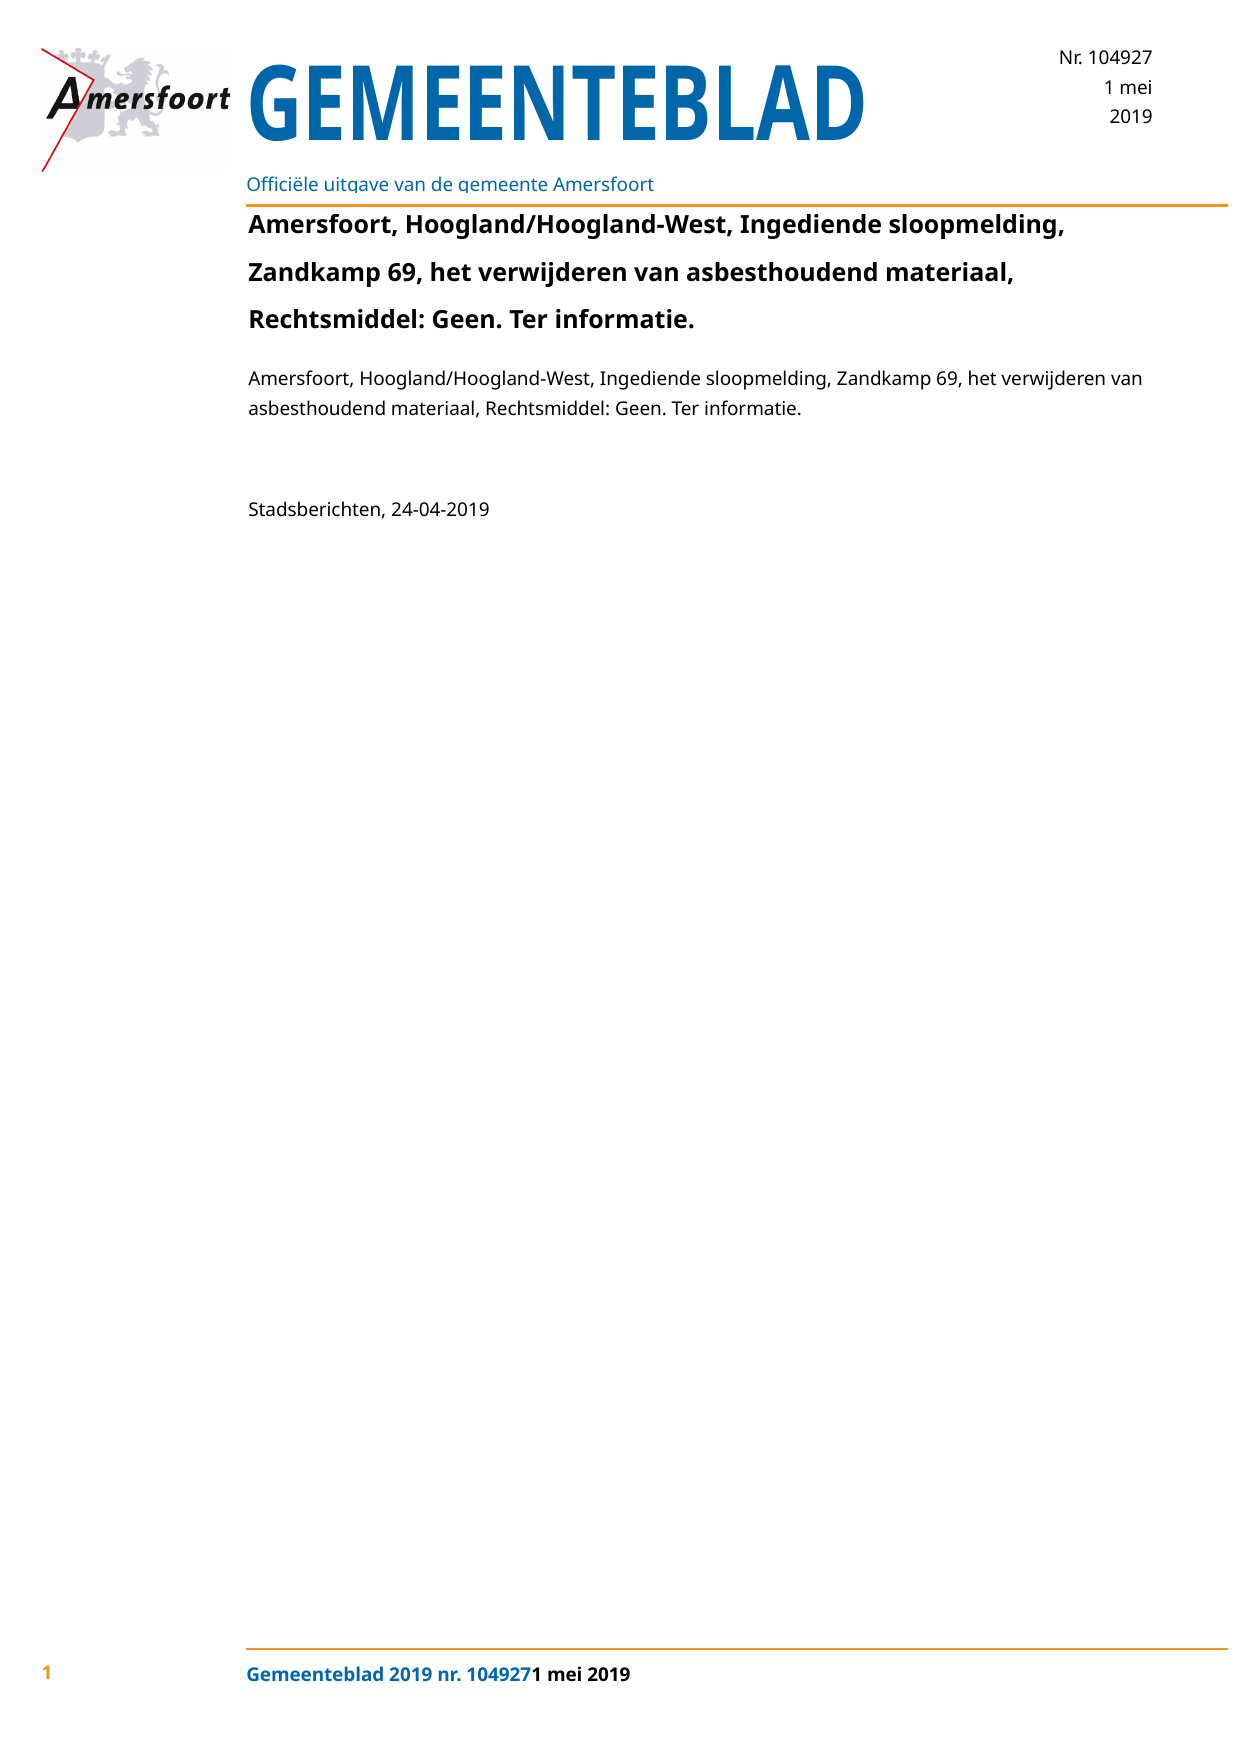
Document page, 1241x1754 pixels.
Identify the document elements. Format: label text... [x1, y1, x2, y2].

picture [41, 47, 231, 172]
text Stadsberichten, 24-04-2019 [248, 496, 1152, 522]
text Amersfoort, Hoogland/Hoogland-West, Ingediende sloopmelding, Zandkamp 69, het verwijderen van asbesthoudend materiaal, Rechtsmiddel: Geen. Ter informatie. [248, 207, 1152, 336]
text Amersfoort, Hoogland/Hoogland-West, Ingediende sloopmelding, Zandkamp 69, het verwijderen van asbesthoudend materiaal, Rechtsmiddel: Geen. Ter informatie. [248, 366, 1152, 421]
